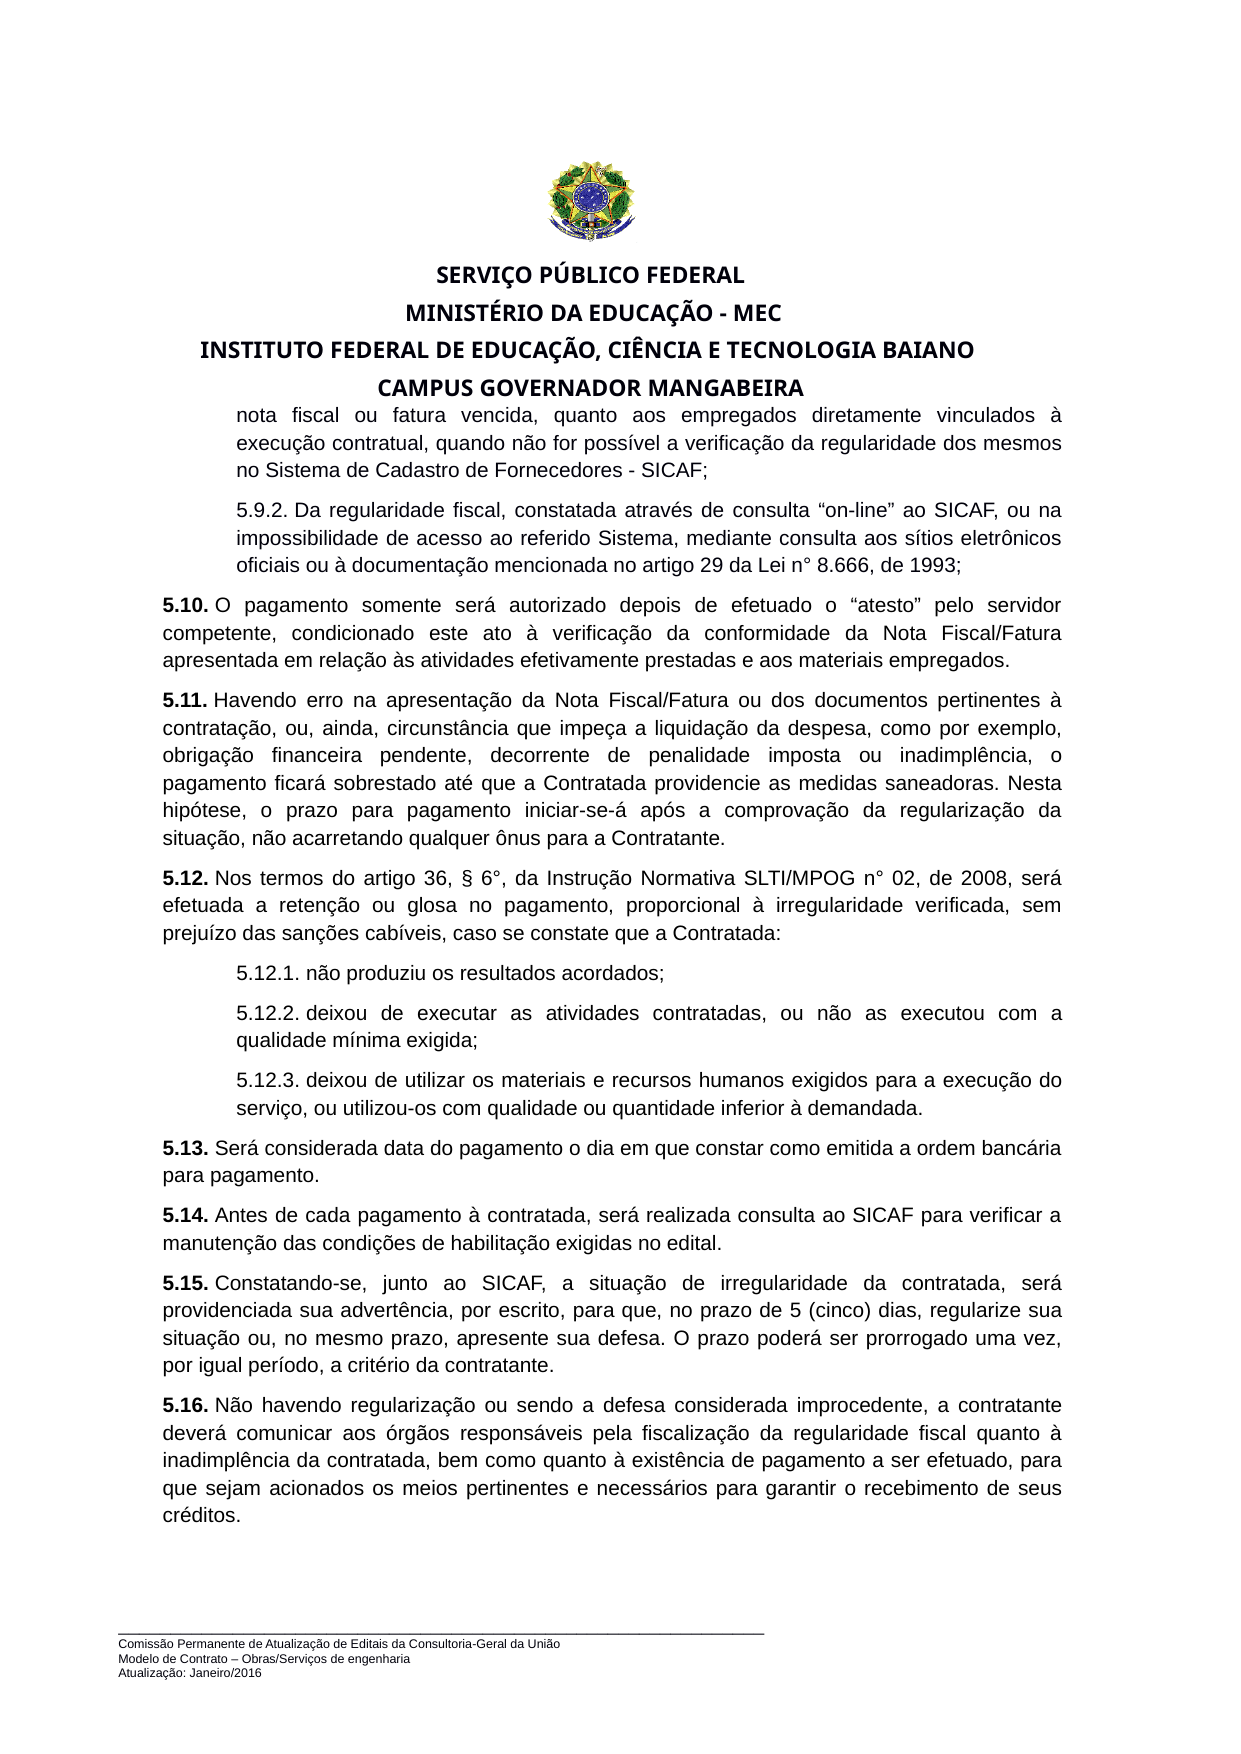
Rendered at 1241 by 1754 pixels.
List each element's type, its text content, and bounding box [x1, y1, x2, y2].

list Constatando-se, junto ao SICAF, a situação de irregularidade da contratada, será providenciada sua advertência, por escrito, para que, no prazo de 5 (cinco) dias, regularize sua situação ou, no mesmo prazo, apresente sua defesa. O prazo poderá ser prorrogado uma vez, por igual período, a critério da contratante. [162, 1271, 1063, 1377]
list Havendo erro na apresentação da Nota Fiscal/Fatura ou dos documentos pertinentes à contratação, ou, ainda, circunstância que impeça a liquidação da despesa, como por exemplo, obrigação financeira pendente, decorrente de penalidade imposta ou inadimplência, o pagamento ficará sobrestado até que a Contratada providencie as medidas saneadoras. Nesta hipótese, o prazo para pagamento iniciar-se-á após a comprovação da regularização da situação, não acarretando qualquer ônus para a Contratante. [162, 688, 1063, 850]
list Nos termos do artigo 36, § 6°, da Instrução Normativa SLTI/MPOG n° 02, de 2008, será efetuada a retenção ou glosa no pagamento, proporcional à irregularidade verificada, sem prejuízo das sanções cabíveis, caso se constate que a Contratada: [162, 866, 1063, 945]
list Não havendo regularização ou sendo a defesa considerada improcedente, a contratante deverá comunicar aos órgãos responsáveis pela fiscalização da regularidade fiscal quanto à inadimplência da contratada, bem como quanto à existência de pagamento a ser efetuado, para que sejam acionados os meios pertinentes e necessários para garantir o recebimento de seus créditos. [162, 1393, 1063, 1527]
list não produziu os resultados acordados; [236, 961, 1063, 985]
list nota fiscal ou fatura vencida, quanto aos empregados diretamente vinculados à execução contratual, quando não for possível a verificação da regularidade dos mesmos no Sistema de Cadastro de Fornecedores - SICAF; [236, 403, 1063, 482]
list Da regularidade fiscal, constatada através de consulta “on-line” ao SICAF, ou na impossibilidade de acesso ao referido Sistema, mediante consulta aos sítios eletrônicos oficiais ou à documentação mencionada no artigo 29 da Lei n° 8.666, de 1993; [236, 498, 1063, 577]
list Será considerada data do pagamento o dia em que constar como emitida a ordem bancária para pagamento. [162, 1136, 1063, 1187]
picture [544, 160, 638, 243]
list deixou de executar as atividades contratadas, ou não as executou com a qualidade mínima exigida; [236, 1001, 1063, 1052]
list Antes de cada pagamento à contratada, será realizada consulta ao SICAF para verificar a manutenção das condições de habilitação exigidas no edital. [162, 1203, 1063, 1255]
list O pagamento somente será autorizado depois de efetuado o “atesto” pelo servidor competente, condicionado este ato à verificação da conformidade da Nota Fiscal/Fatura apresentada em relação às atividades efetivamente prestadas e aos materiais empregados. [162, 593, 1063, 672]
list deixou de utilizar os materiais e recursos humanos exigidos para a execução do serviço, ou utilizou-os com qualidade ou quantidade inferior à demandada. [236, 1068, 1063, 1120]
